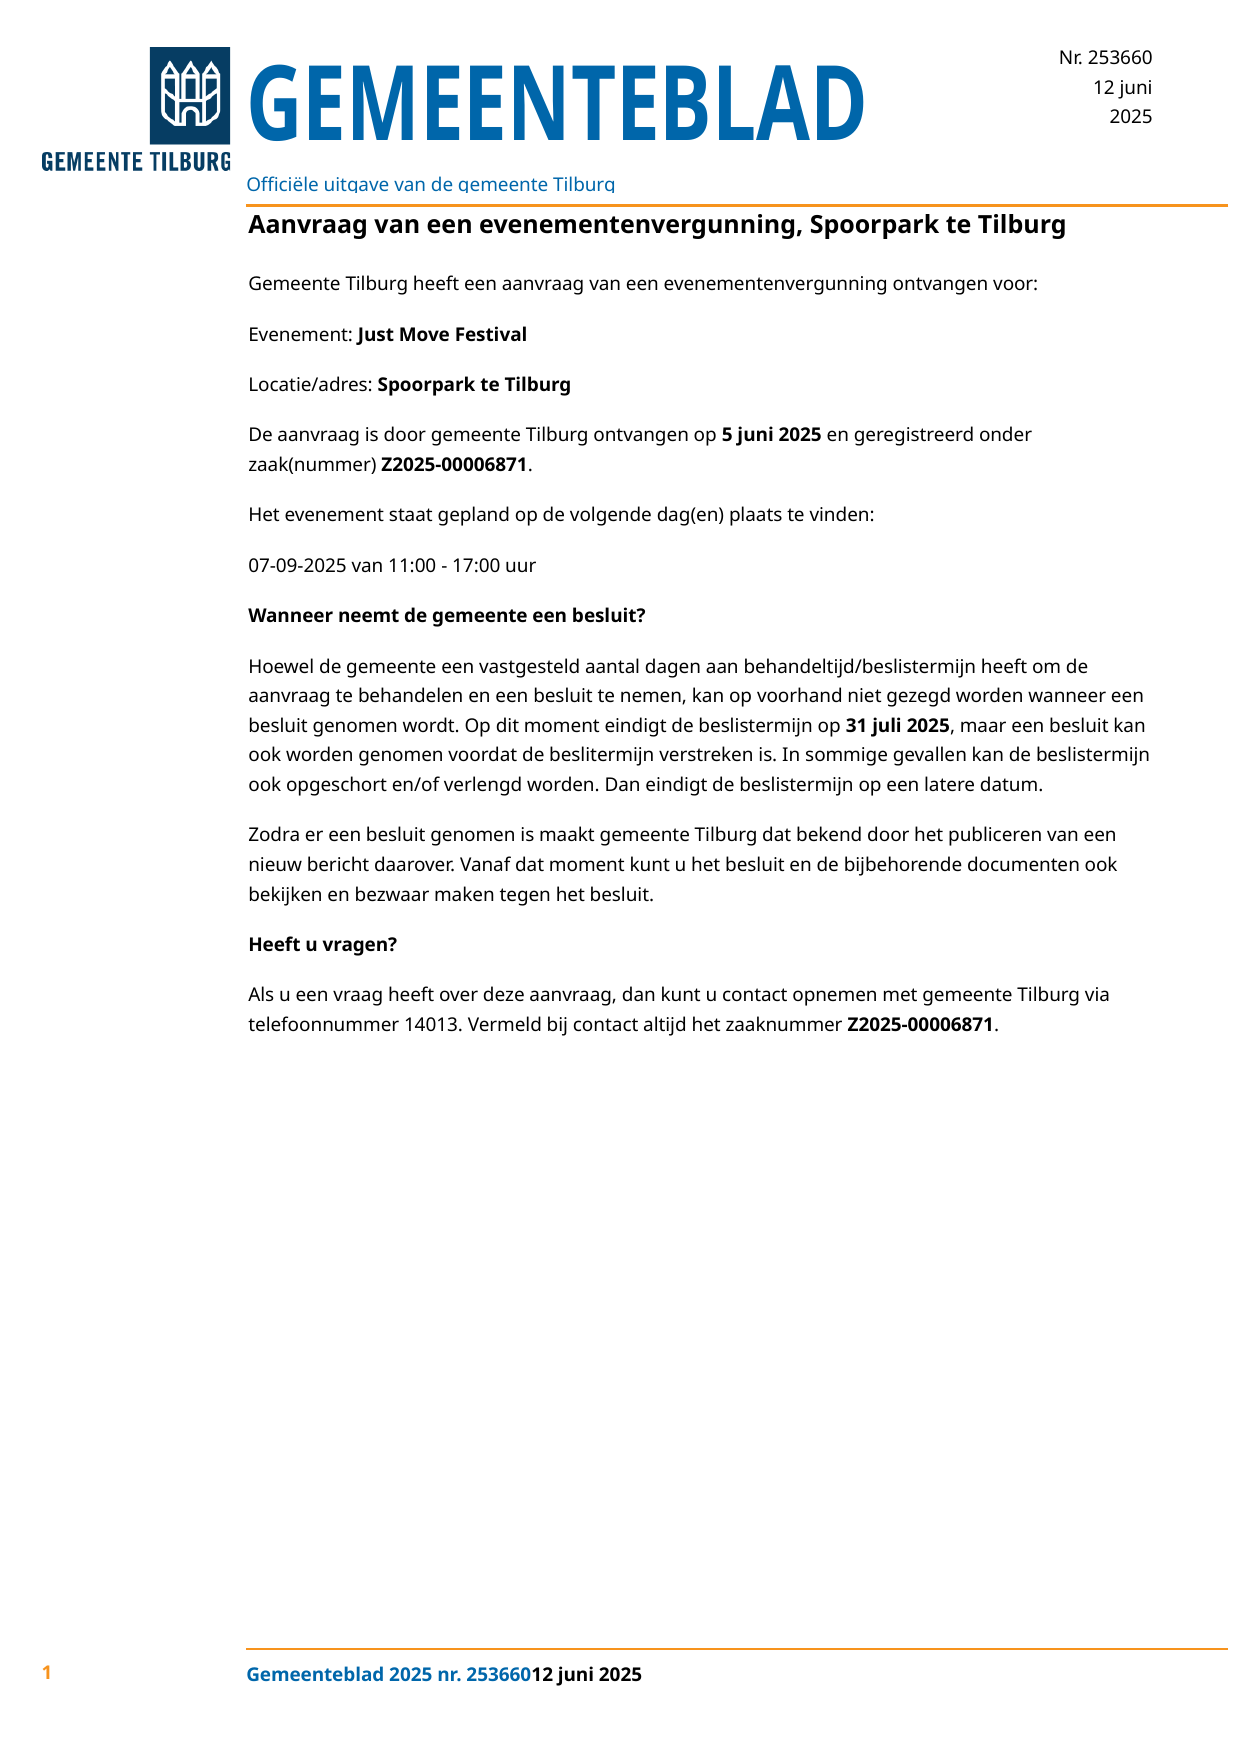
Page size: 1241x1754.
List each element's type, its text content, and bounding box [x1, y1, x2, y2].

text Gemeente Tilburg heeft een aanvraag van een evenementenvergunning ontvangen voor: [248, 270, 1152, 296]
text De aanvraag is door gemeente Tilburg ontvangen op 5 juni 2025 en geregistreerd onder zaak(nummer) Z2025-00006871. [248, 422, 1152, 477]
text Zodra er een besluit genomen is maakt gemeente Tilburg dat bekend door het publiceren van een nieuw bericht daarover. Vanaf dat moment kunt u het besluit en de bijbehorende documenten ook bekijken en bezwaar maken tegen het besluit. [248, 822, 1152, 906]
text Heeft u vragen? [248, 931, 1152, 957]
picture [41, 47, 231, 172]
text Als u een vraag heeft over deze aanvraag, dan kunt u contact opnemen met gemeente Tilburg via telefoonnummer 14013. Vermeld bij contact altijd het zaaknummer Z2025-00006871. [248, 982, 1152, 1037]
text Evenement: Just Move Festival [248, 321, 1152, 346]
text Hoewel de gemeente een vastgesteld aantal dagen aan behandeltijd/beslistermijn heeft om de aanvraag te behandelen en een besluit te nemen, kan op voorhand niet gezegd worden wanneer een besluit genomen wordt. Op dit moment eindigt de beslistermijn op 31 juli 2025, maar een besluit kan ook worden genomen voordat de beslitermijn verstreken is. In sommige gevallen kan de beslistermijn ook opgeschort en/of verlengd worden. Dan eindigt de beslistermijn op een latere datum. [248, 653, 1152, 797]
text 07-09-2025 van 11:00 - 17:00 uur [248, 552, 1152, 578]
text Aanvraag van een evenementenvergunning, Spoorpark te Tilburg [248, 207, 1152, 241]
text Wanneer neemt de gemeente een besluit? [248, 602, 1152, 628]
text Locatie/adres: Spoorpark te Tilburg [248, 371, 1152, 397]
text Het evenement staat gepland op de volgende dag(en) plaats te vinden: [248, 502, 1152, 527]
